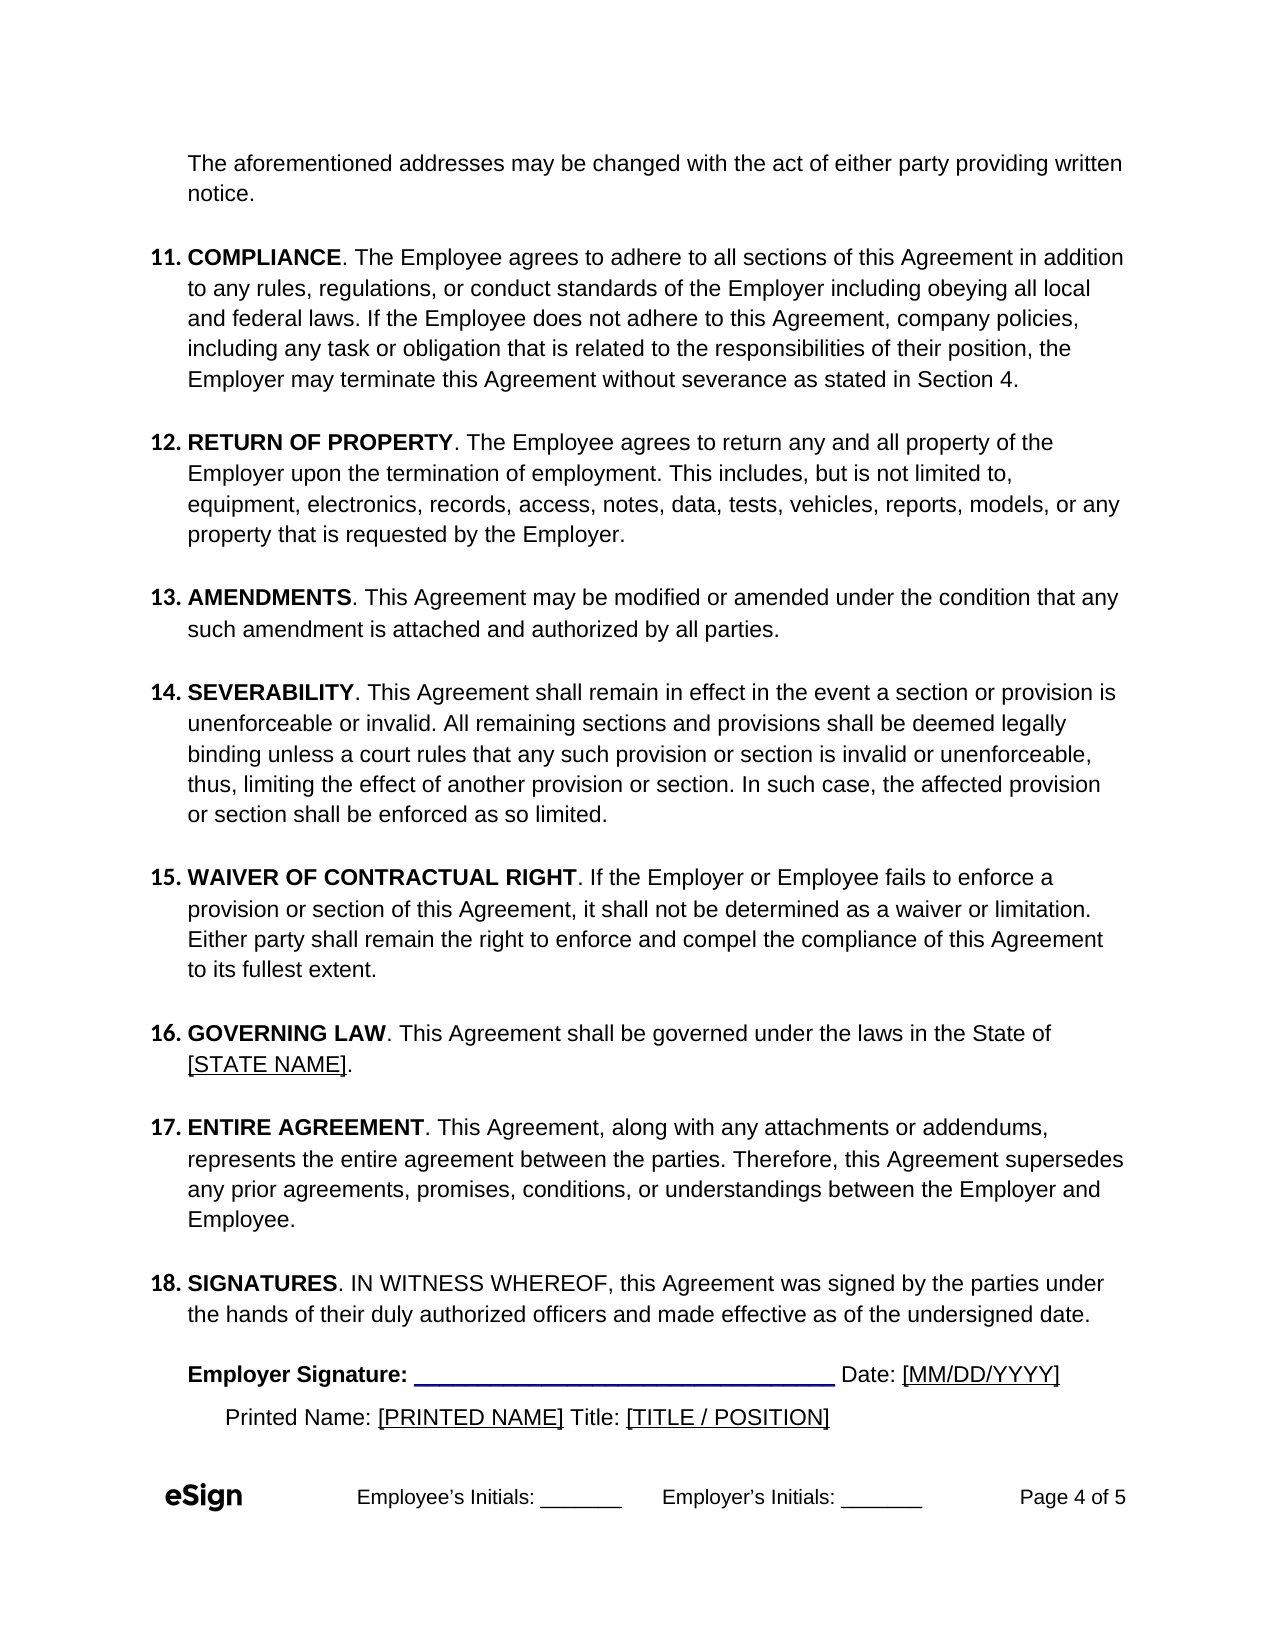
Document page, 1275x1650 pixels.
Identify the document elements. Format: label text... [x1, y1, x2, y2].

list AMENDMENTS. This Agreement may be modified or amended under the condition that any such amendment is attached and authorized by all parties. [150, 581, 1125, 642]
list SEVERABILITY. This Agreement shall remain in effect in the event a section or provision is unenforceable or invalid. All remaining sections and provisions shall be deemed legally binding unless a court rules that any such provision or section is invalid or unenforceable, thus, limiting the effect of another provision or section. In such case, the affected provision or section shall be enforced as so limited. [150, 676, 1125, 827]
list COMPLIANCE. The Employee agrees to adhere to all sections of this Agreement in addition to any rules, regulations, or conduct standards of the Employer including obeying all local and federal laws. If the Employee does not adhere to this Agreement, company policies, including any task or obligation that is related to the responsibilities of their position, the Employer may terminate this Agreement without severance as stated in Section 4. [150, 241, 1125, 392]
list RETURN OF PROPERTY. The Employee agrees to return any and all property of the Employer upon the termination of employment. This includes, but is not limited to, equipment, electronics, records, access, notes, data, tests, vehicles, reports, models, or any property that is requested by the Employer. [150, 426, 1125, 547]
list WAIVER OF CONTRACTUAL RIGHT. If the Employer or Employee fails to enforce a provision or section of this Agreement, it shall not be determined as a waiver or limitation. Either party shall remain the right to enforce and compel the compliance of this Agreement to its fullest extent. [150, 861, 1125, 983]
list The aforementioned addresses may be changed with the act of either party providing written notice. [187, 150, 1125, 207]
list ENTIRE AGREEMENT. This Agreement, along with any attachments or addendums, represents the entire agreement between the parties. Therefore, this Agreement supersedes any prior agreements, promises, conditions, or understandings between the Employer and Employee. [150, 1111, 1125, 1233]
text Employer Signature: _________________________________ Date: [MM/DD/YYYY] [187, 1361, 1125, 1388]
list GOVERNING LAW. This Agreement shall be governed under the laws in the State of [STATE NAME]. [150, 1017, 1125, 1077]
list SIGNATURES. IN WITNESS WHEREOF, this Agreement was signed by the parties under the hands of their duly authorized officers and made effective as of the undersigned date. [150, 1267, 1125, 1327]
text Printed Name: [PRINTED NAME] Title: [TITLE / POSITION] [225, 1404, 1125, 1431]
